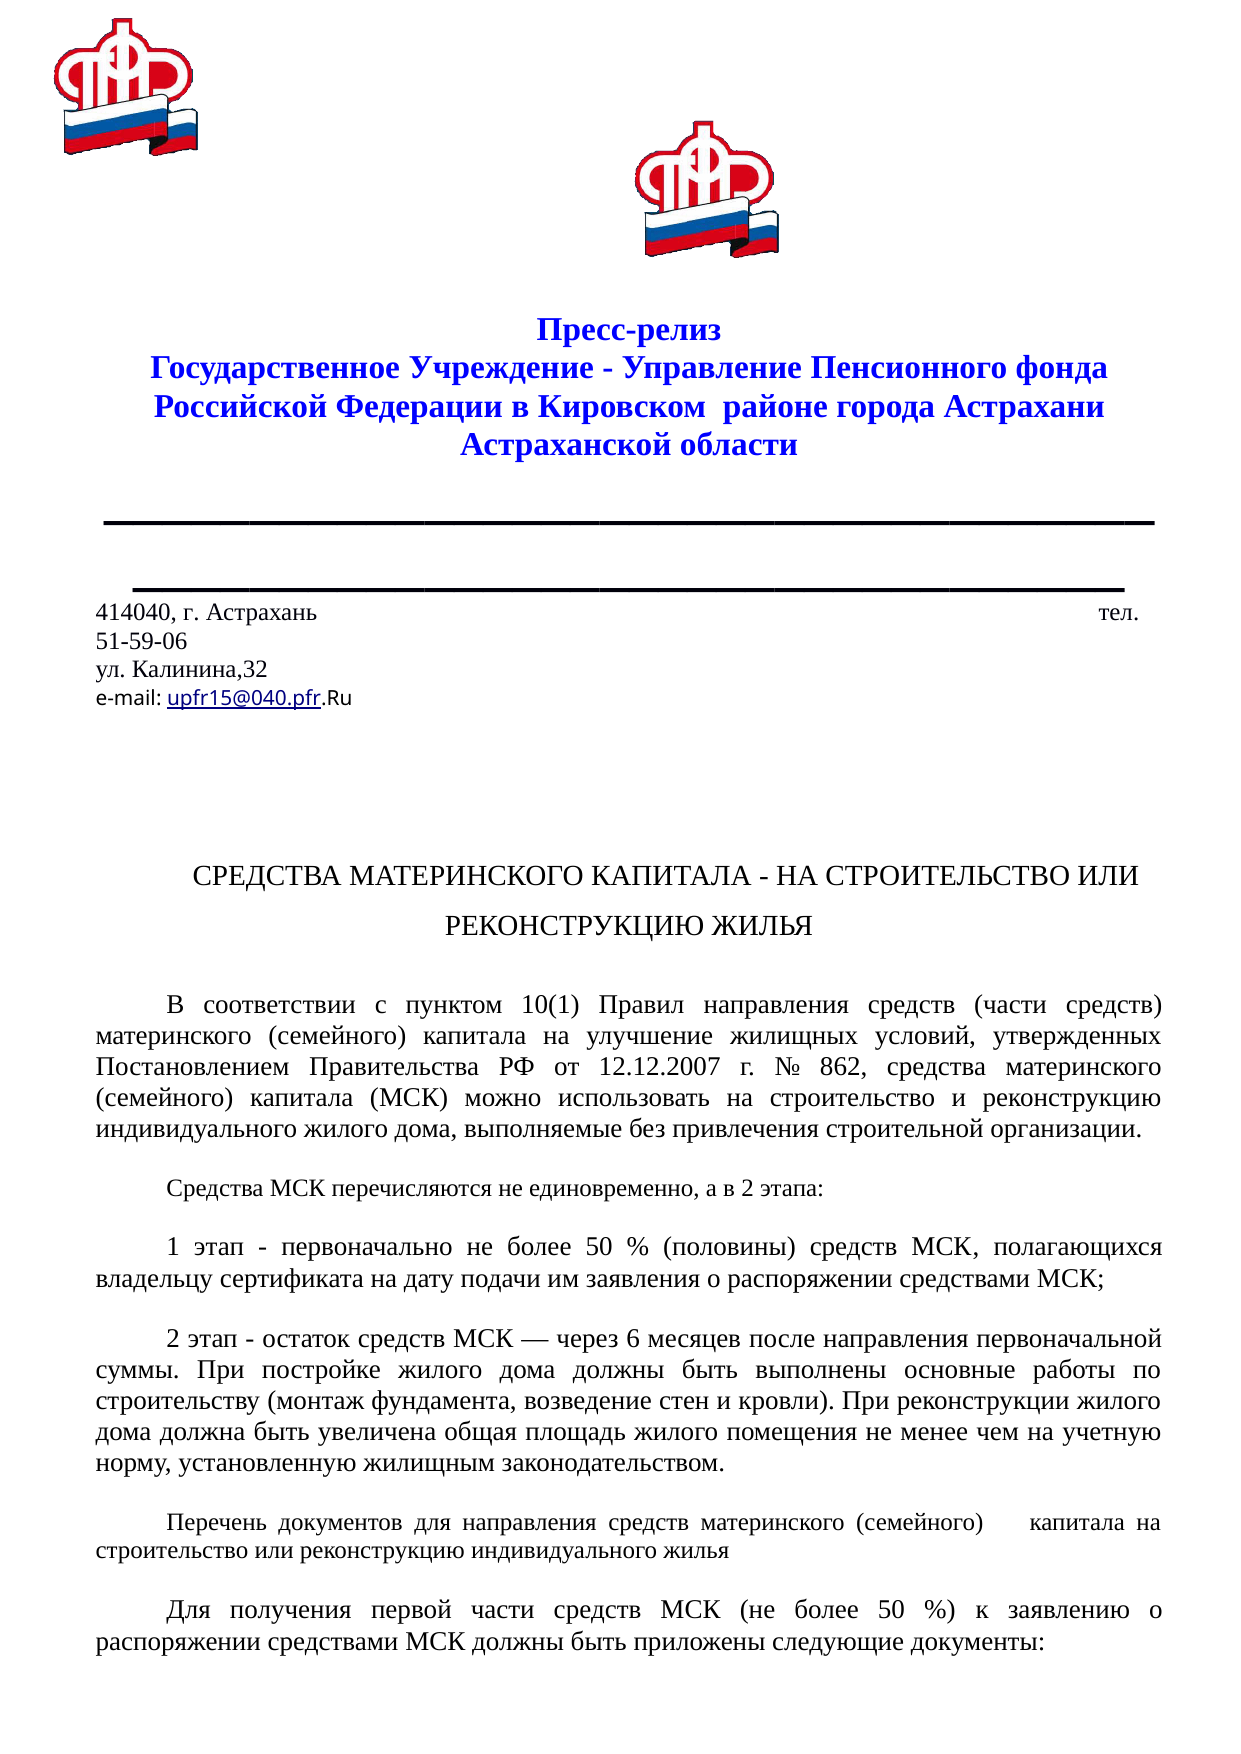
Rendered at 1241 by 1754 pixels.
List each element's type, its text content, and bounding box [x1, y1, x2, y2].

text Средства МСК перечисляются не единовременно, а в 2 этапа: [95, 1173, 1163, 1201]
text СРЕДСТВА МАТЕРИНСКОГО КАПИТАЛА - НА СТРОИТЕЛЬСТВО ИЛИ РЕКОНСТРУКЦИЮ ЖИЛЬЯ [95, 858, 1163, 942]
text 414040, г. Астрахань тел. 51-59-06 [95, 597, 1163, 654]
text 1 этап - первоначально не более 50 % (половины) средств МСК, полагающихся владельцу сертификата на дату подачи им заявления о распоряжении средствами МСК; [95, 1231, 1163, 1293]
picture [581, 102, 835, 281]
picture [0, 0, 254, 179]
title Государственное Учреждение - Управление Пенсионного фонда Российской Федерации в Кировском районе города Астрахани Астраханской области [95, 348, 1163, 463]
text Пресс-релиз [95, 309, 1163, 348]
text Для получения первой части средств МСК (не более 50 %) к заявлению о распоряжении средствами МСК должны быть приложены следующие документы: [95, 1593, 1163, 1656]
text e-mail: upfr15@040.pfr.Ru [95, 683, 1163, 712]
text ул. Калинина,32 [95, 654, 1163, 683]
title ______________________________________________________________________ [95, 463, 1163, 597]
text Перечень документов для направления средств материнского (семейного) капитала на строительство или реконструкцию индивидуального жилья [95, 1507, 1163, 1564]
text В соответствии с пунктом 10(1) Правил направления средств (части средств) материнского (семейного) капитала на улучшение жилищных условий, утвержденных Постановлением Правительства РФ от 12.12.2007 г. № 862, средства материнского (семейного) капитала (МСК) можно использовать на строительство и реконструкцию индивидуального жилого дома, выполняемые без привлечения строительной организации. [95, 988, 1163, 1143]
text 2 этап - остаток средств МСК — через 6 месяцев после направления первоначальной суммы. При постройке жилого дома должны быть выполнены основные работы по строительству (монтаж фундамента, возведение стен и кровли). При реконструкции жилого дома должна быть увеличена общая площадь жилого помещения не менее чем на учетную норму, установленную жилищным законодательством. [95, 1322, 1163, 1478]
